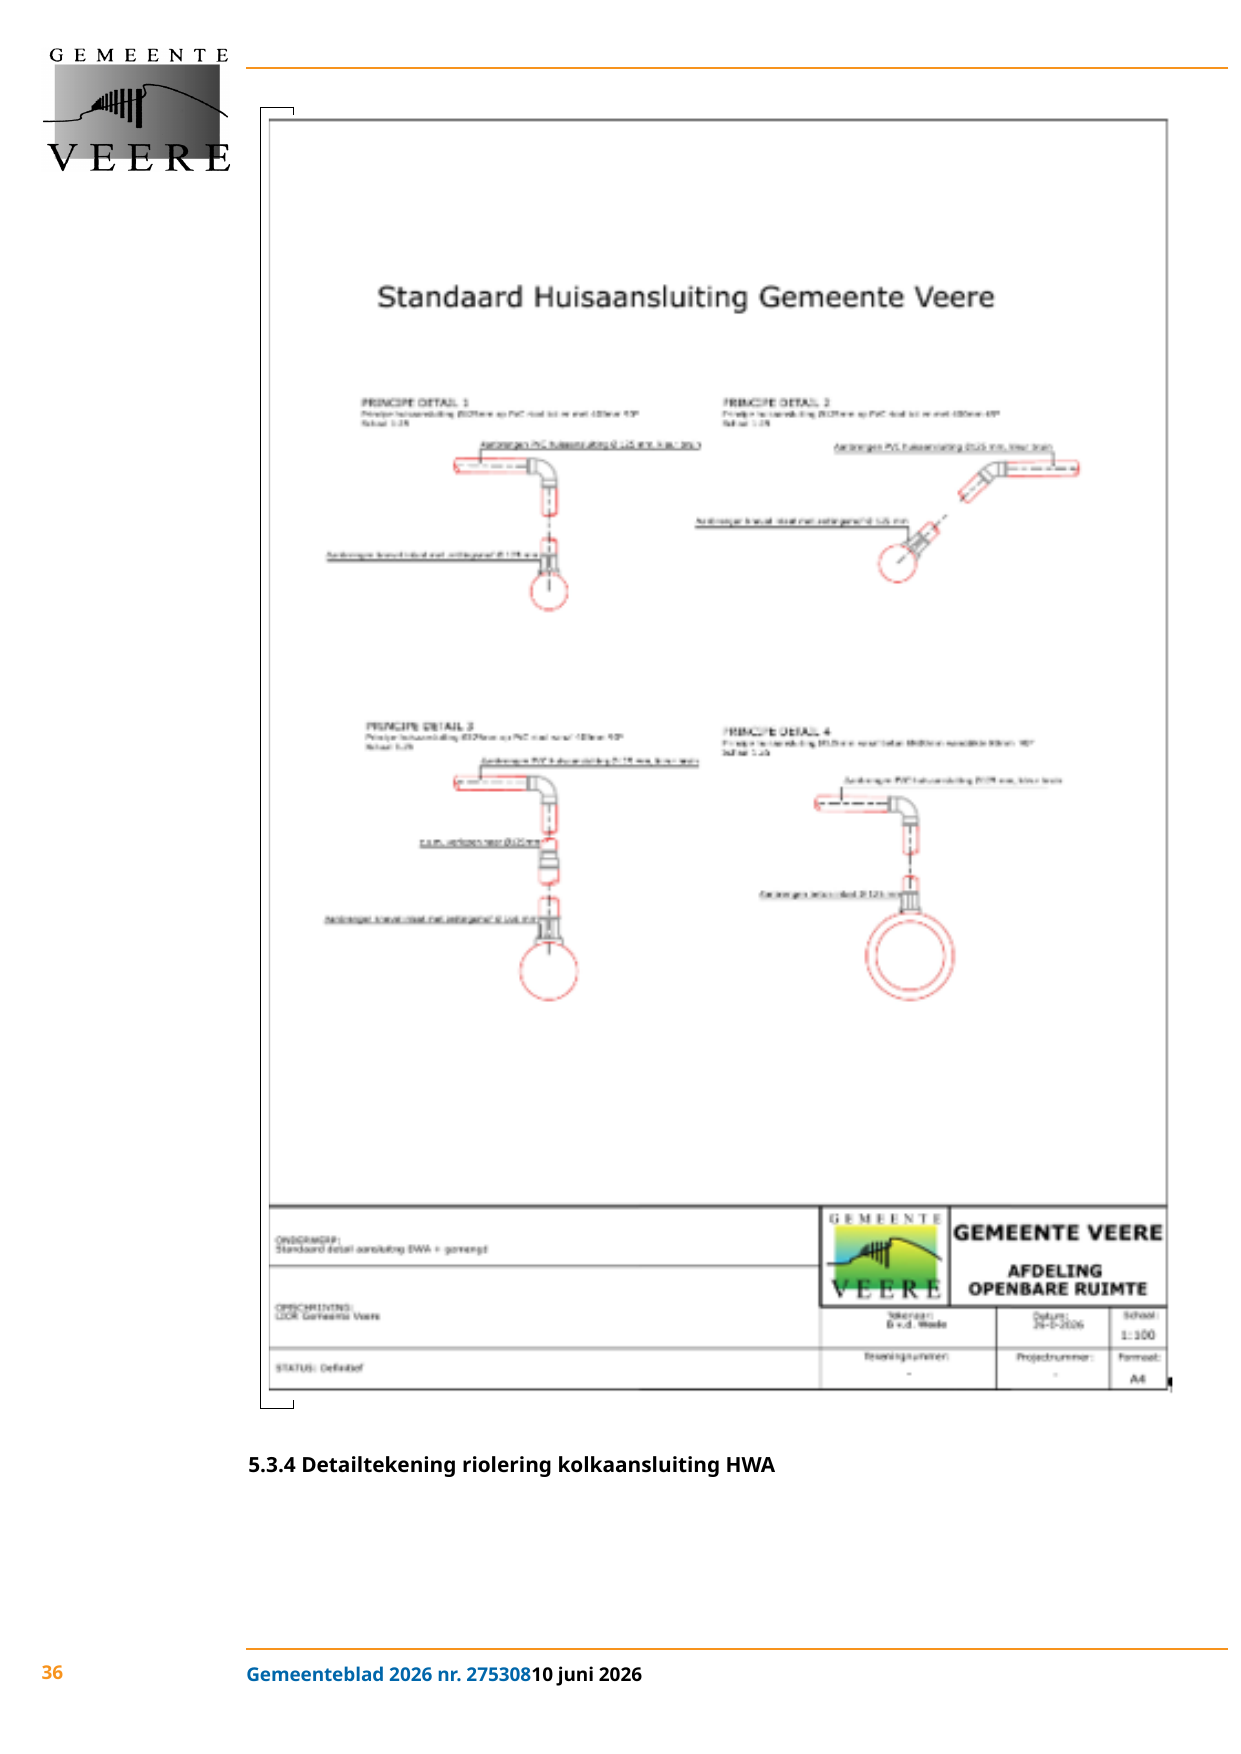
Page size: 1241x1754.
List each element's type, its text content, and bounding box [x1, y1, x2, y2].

picture [41, 47, 231, 172]
text 5.3.4 Detailtekening riolering kolkaansluiting HWA [248, 1451, 1152, 1479]
picture [268, 115, 1173, 1400]
